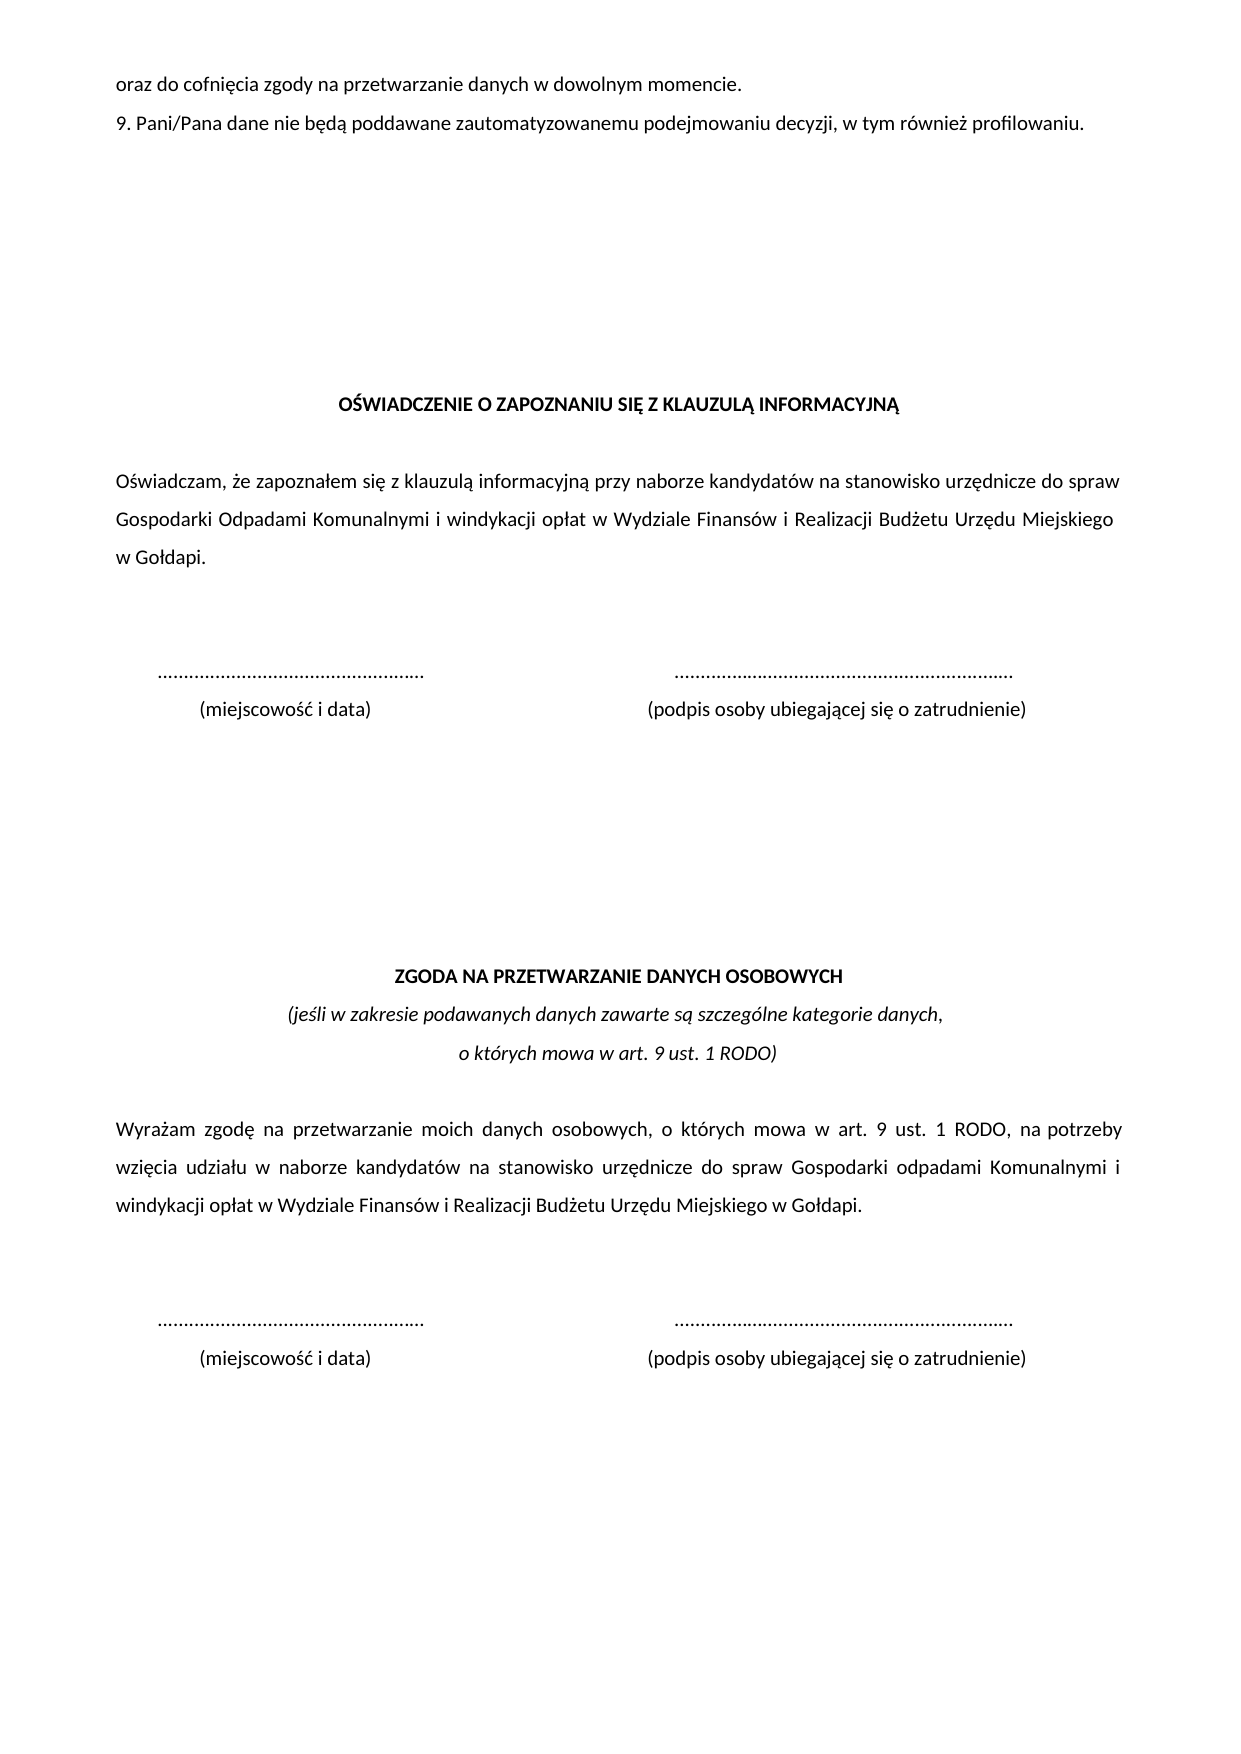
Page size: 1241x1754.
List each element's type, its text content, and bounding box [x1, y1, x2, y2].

table_cell oraz do cofnięcia zgody na przetwarzanie danych w dowolnym momencie. 9. Pani/Pana dane nie będą poddawane zautomatyzowanemu podejmowaniu decyzji, w tym również profilowaniu. OŚWIADCZENIE O ZAPOZNANIU SIĘ Z KLAUZULĄ INFORMACYJNĄ Oświadczam, że zapoznałem się z klauzulą informacyjną przy naborze kandydatów na stanowisko urzędnicze do spraw Gospodarki Odpadami Komunalnymi i windykacji opłat w Wydziale Finansów i Realizacji Budżetu Urzędu Miejskiego w Gołdapi. ................................................… ..............….............................................… (miejscowość i data) (podpis osoby ubiegającej się o zatrudnienie) ZGODA NA PRZETWARZANIE DANYCH OSOBOWYCH (jeśli w zakresie podawanych danych zawarte są szczególne kategorie danych, o których mowa w art. 9 ust. 1 RODO) Wyrażam zgodę na przetwarzanie moich danych osobowych, o których mowa w art. 9 ust. 1 RODO, na potrzeby wzięcia udziału w naborze kandydatów na stanowisko urzędnicze do spraw Gospodarki odpadami Komunalnymi i windykacji opłat w Wydziale Finansów i Realizacji Budżetu Urzędu Miejskiego w Gołdapi. ................................................… ..............….............................................… (miejscowość i data) (podpis osoby ubiegającej się o zatrudnienie) [116, 72, 1122, 1649]
